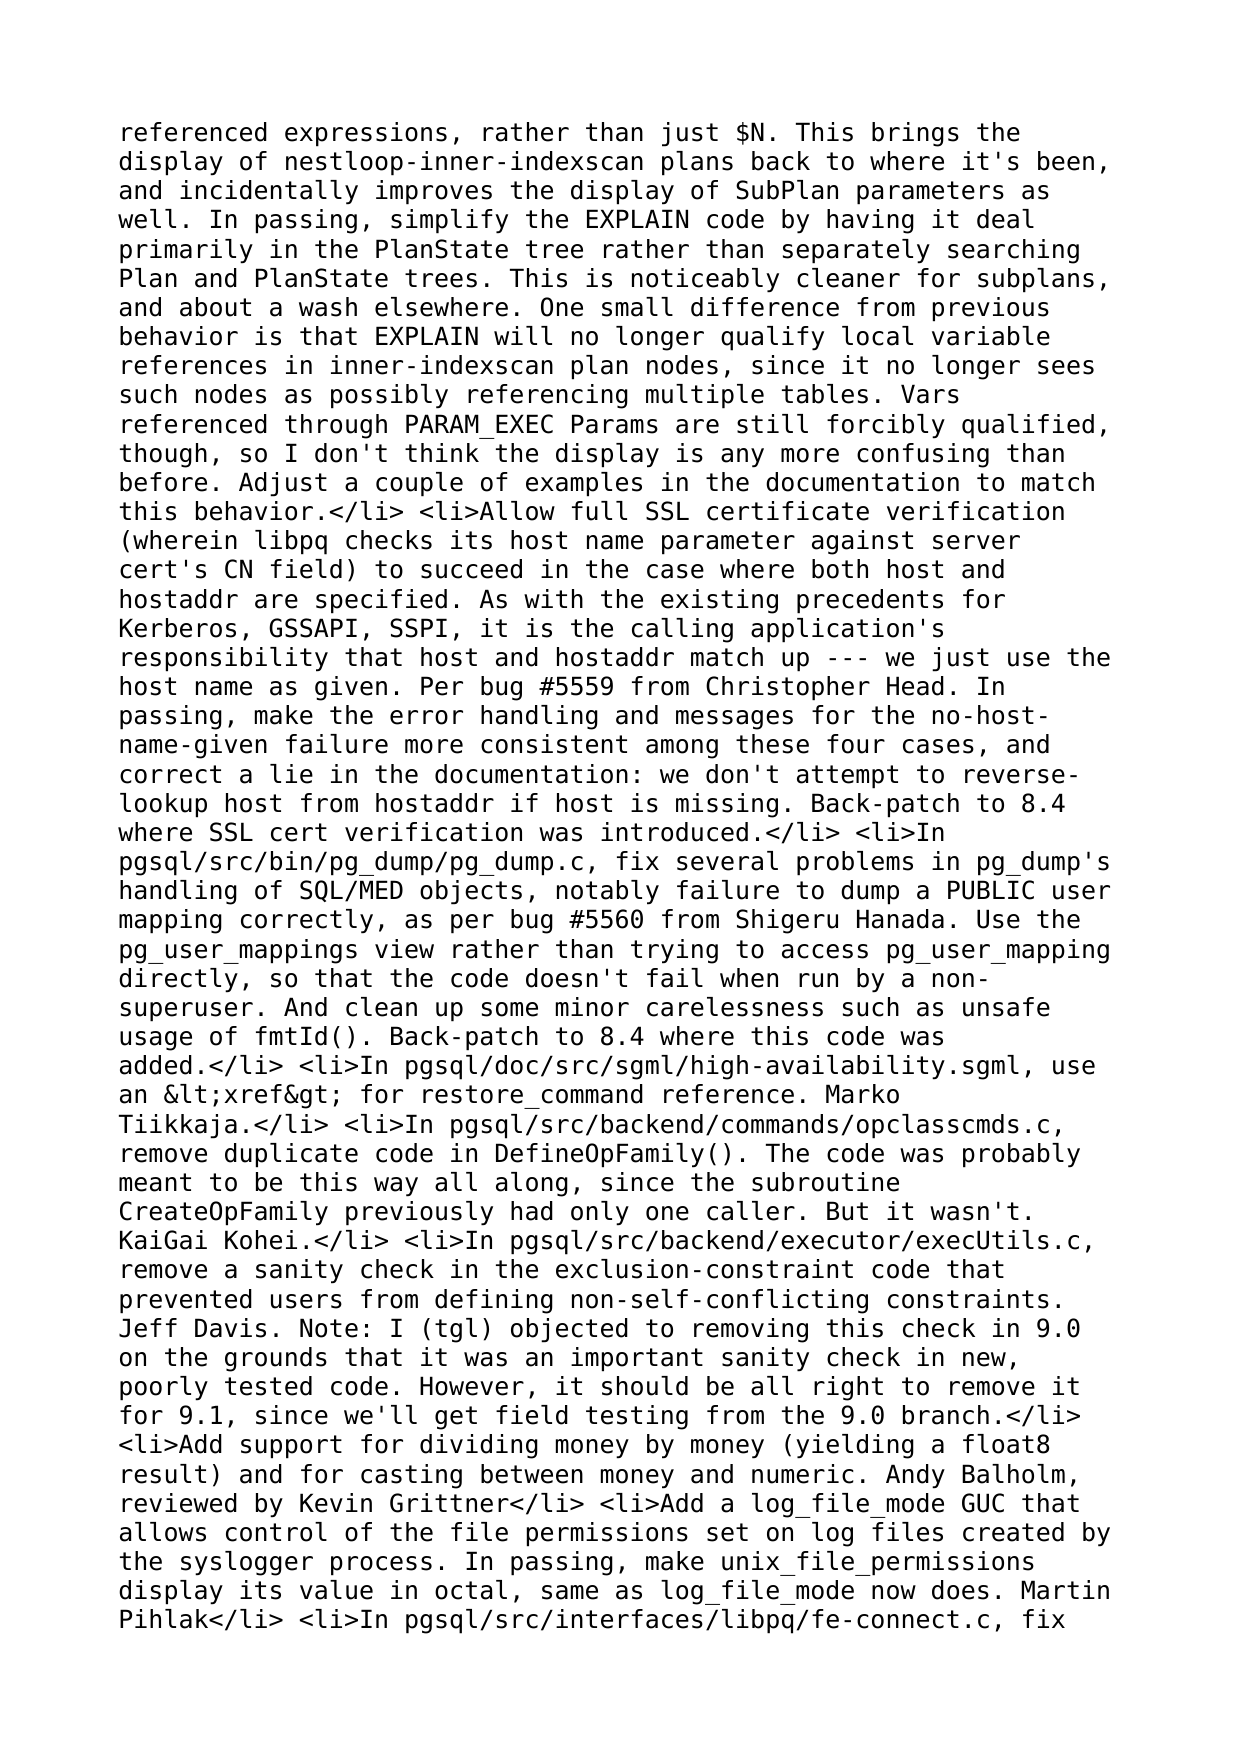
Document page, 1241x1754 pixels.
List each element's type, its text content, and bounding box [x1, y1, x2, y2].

text referenced expressions, rather than just $N. This brings the display of nestloop-inner-indexscan plans back to where it's been, and incidentally improves the display of SubPlan parameters as well. In passing, simplify the EXPLAIN code by having it deal primarily in the PlanState tree rather than separately searching Plan and PlanState trees. This is noticeably cleaner for subplans, and about a wash elsewhere. One small difference from previous behavior is that EXPLAIN will no longer qualify local variable references in inner-indexscan plan nodes, since it no longer sees such nodes as possibly referencing multiple tables. Vars referenced through PARAM_EXEC Params are still forcibly qualified, though, so I don't think the display is any more confusing than before. Adjust a couple of examples in the documentation to match this behavior.</li> <li>Allow full SSL certificate verification (wherein libpq checks its host name parameter against server cert's CN field) to succeed in the case where both host and hostaddr are specified. As with the existing precedents for Kerberos, GSSAPI, SSPI, it is the calling application's responsibility that host and hostaddr match up --- we just use the host name as given. Per bug #5559 from Christopher Head. In passing, make the error handling and messages for the no-host-name-given failure more consistent among these four cases, and correct a lie in the documentation: we don't attempt to reverse-lookup host from hostaddr if host is missing. Back-patch to 8.4 where SSL cert verification was introduced.</li> <li>In pgsql/src/bin/pg_dump/pg_dump.c, fix several problems in pg_dump's handling of SQL/MED objects, notably failure to dump a PUBLIC user mapping correctly, as per bug #5560 from Shigeru Hanada. Use the pg_user_mappings view rather than trying to access pg_user_mapping directly, so that the code doesn't fail when run by a non-superuser. And clean up some minor carelessness such as unsafe usage of fmtId(). Back-patch to 8.4 where this code was added.</li> <li>In pgsql/doc/src/sgml/high-availability.sgml, use an &lt;xref&gt; for restore_command reference. Marko Tiikkaja.</li> <li>In pgsql/src/backend/commands/opclasscmds.c, remove duplicate code in DefineOpFamily(). The code was probably meant to be this way all along, since the subroutine CreateOpFamily previously had only one caller. But it wasn't. KaiGai Kohei.</li> <li>In pgsql/src/backend/executor/execUtils.c, remove a sanity check in the exclusion-constraint code that prevented users from defining non-self-conflicting constraints. Jeff Davis. Note: I (tgl) objected to removing this check in 9.0 on the grounds that it was an important sanity check in new, poorly tested code. However, it should be all right to remove it for 9.1, since we'll get field testing from the 9.0 branch.</li> <li>Add support for dividing money by money (yielding a float8 result) and for casting between money and numeric. Andy Balholm, reviewed by Kevin Grittner</li> <li>Add a log_file_mode GUC that allows control of the file permissions set on log files created by the syslogger process. In passing, make unix_file_permissions display its value in octal, same as log_file_mode now does. Martin Pihlak</li> <li>In pgsql/src/interfaces/libpq/fe-connect.c, fix [118, 118, 1122, 1635]
